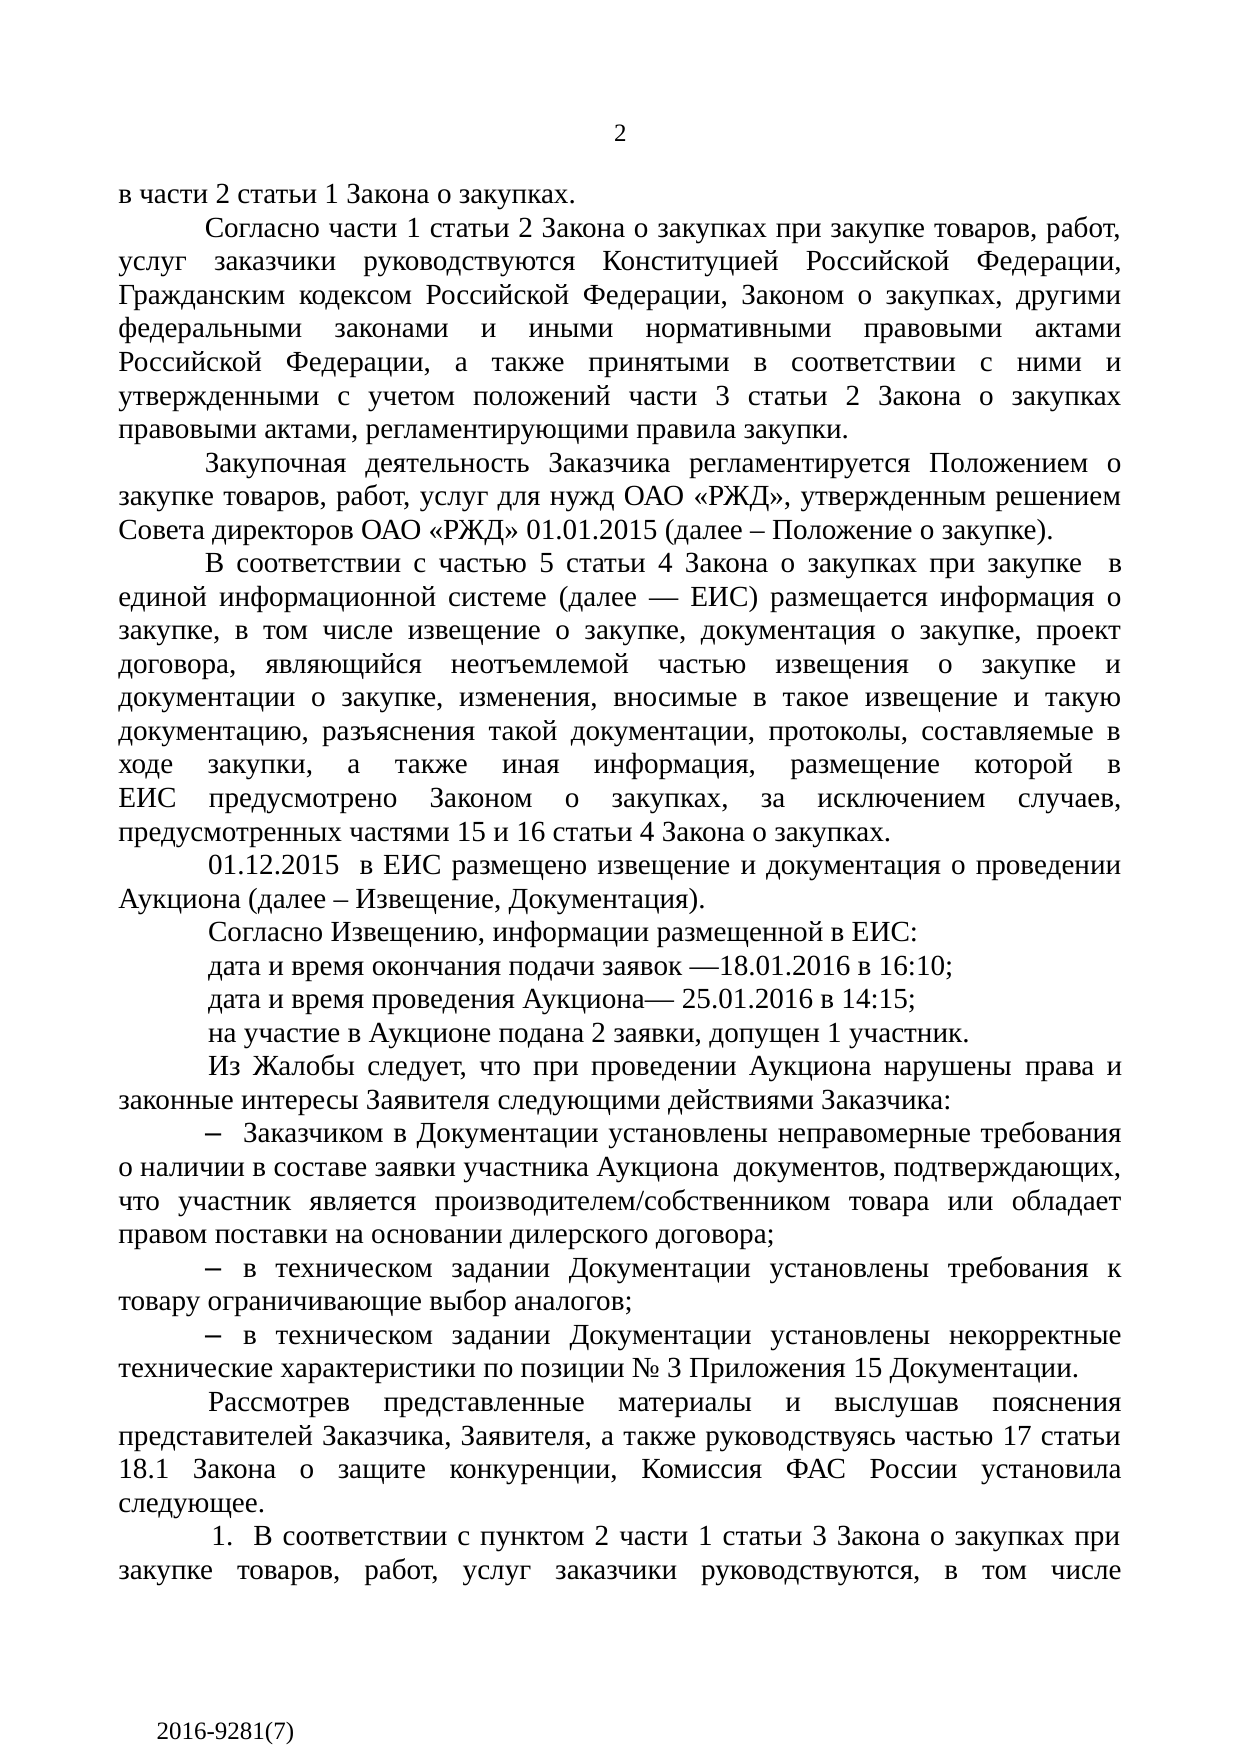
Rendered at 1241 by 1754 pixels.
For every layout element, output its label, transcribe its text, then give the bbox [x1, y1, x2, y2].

text В соответствии с частью 5 статьи 4 Закона о закупках при закупке в единой информационной системе (далее — ЕИС) размещается информация о закупке, в том числе извещение о закупке, документация о закупке, проект договора, являющийся неотъемлемой частью извещения о закупке и документации о закупке, изменения, вносимые в такое извещение и такую документацию, разъяснения такой документации, протоколы, составляемые в ходе закупки, а также иная информация, размещение которой в ЕИС предусмотрено Законом о закупках, за исключением случаев, предусмотренных частями 15 и 16 статьи 4 Закона о закупках. [118, 545, 1122, 847]
text в части 2 статьи 1 Закона о закупках. [118, 176, 1122, 210]
list в техническом задании Документации установлены некорректные технические характеристики по позиции № 3 Приложения 15 Документации. [118, 1317, 1122, 1384]
list Заказчиком в Документации установлены неправомерные требования о наличии в составе заявки участника Аукциона документов, подтверждающих, что участник является производителем/собственником товара или обладает правом поставки на основании дилерского договора; [118, 1116, 1122, 1250]
text на участие в Аукционе подана 2 заявки, допущен 1 участник. [118, 1015, 1122, 1048]
text дата и время окончания подачи заявок —18.01.2016 в 16:10; [118, 948, 1122, 981]
text Закупочная деятельность Заказчика регламентируется Положением о закупке товаров, работ, услуг для нужд ОАО «РЖД», утвержденным решением Совета директоров ОАО «РЖД» 01.01.2015 (далее – Положение о закупке). [118, 445, 1122, 545]
text Согласно Извещению, информации размещенной в ЕИС: [118, 914, 1122, 948]
text 1. В соответствии с пунктом 2 части 1 статьи 3 Закона о закупках при закупке товаров, работ, услуг заказчики руководствуются, в том числе [118, 1518, 1122, 1585]
text Из Жалобы следует, что при проведении Аукциона нарушены права и законные интересы Заявителя следующими действиями Заказчика: [118, 1048, 1122, 1116]
text дата и время проведения Аукциона— 25.01.2016 в 14:15; [118, 981, 1122, 1015]
text 01.12.2015 в ЕИС размещено извещение и документация о проведении Аукциона (далее – Извещение, Документация). [118, 847, 1122, 914]
text Рассмотрев представленные материалы и выслушав пояснения представителей Заказчика, Заявителя, а также руководствуясь частью 17 статьи 18.1 Закона о защите конкуренции, Комиссия ФАС России установила следующее. [118, 1384, 1122, 1518]
text Согласно части 1 статьи 2 Закона о закупках при закупке товаров, работ, услуг заказчики руководствуются Конституцией Российской Федерации, Гражданским кодексом Российской Федерации, Законом о закупках, другими федеральными законами и иными нормативными правовыми актами Российской Федерации, а также принятыми в соответствии с ними и утвержденными с учетом положений части 3 статьи 2 Закона о закупках правовыми актами, регламентирующими правила закупки. [118, 210, 1122, 445]
list в техническом задании Документации установлены требования к товару ограничивающие выбор аналогов; [118, 1250, 1122, 1317]
